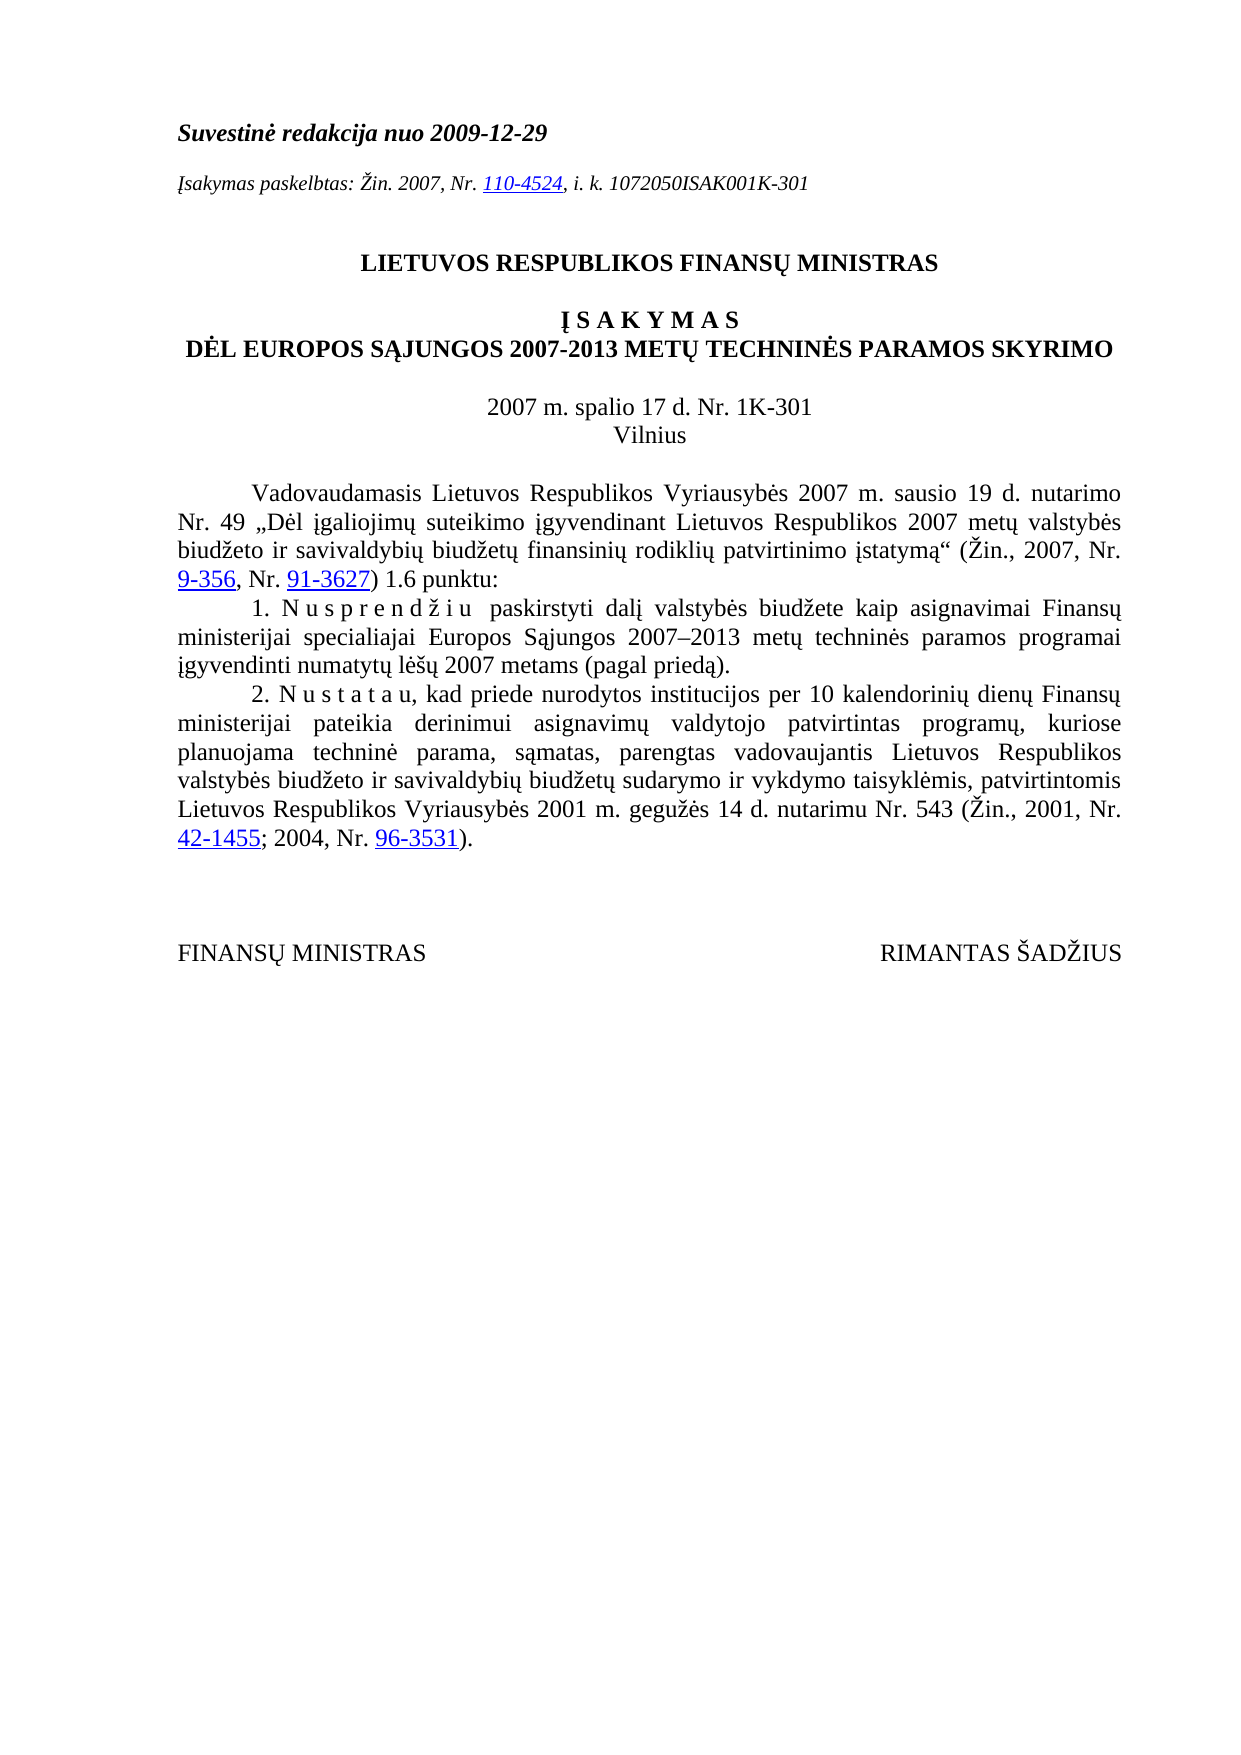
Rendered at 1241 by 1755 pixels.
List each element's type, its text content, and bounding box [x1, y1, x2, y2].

text Įsakymas paskelbtas: Žin. 2007, Nr. 110-4524, i. k. 1072050ISAK001K-301 [177, 171, 1122, 195]
text Vadovaudamasis Lietuvos Respublikos Vyriausybės 2007 m. sausio 19 d. nutarimo Nr. 49 „Dėl įgaliojimų suteikimo įgyvendinant Lietuvos Respublikos 2007 metų valstybės biudžeto ir savivaldybių biudžetų finansinių rodiklių patvirtinimo įstatymą“ (Žin., 2007, Nr. 9-356, Nr. 91-3627) 1.6 punktu: [177, 478, 1122, 593]
text 2007 m. spalio 17 d. Nr. 1K-301 [177, 392, 1122, 420]
text LIETUVOS RESPUBLIKOS FINANSŲ MINISTRAS [177, 248, 1122, 277]
text FINANSŲ MINISTRAS RIMANTAS ŠADŽIUS [177, 938, 1122, 967]
text 2. Nustatau, kad priede nurodytos institucijos per 10 kalendorinių dienų Finansų ministerijai pateikia derinimui asignavimų valdytojo patvirtintas programų, kuriose planuojama techninė parama, sąmatas, parengtas vadovaujantis Lietuvos Respublikos valstybės biudžeto ir savivaldybių biudžetų sudarymo ir vykdymo taisyklėmis, patvirtintomis Lietuvos Respublikos Vyriausybės 2001 m. gegužės 14 d. nutarimu Nr. 543 (Žin., 2001, Nr. 42-1455; 2004, Nr. 96-3531). [177, 679, 1122, 852]
text 1. Nusprendžiu paskirstyti dalį valstybės biudžete kaip asignavimai Finansų ministerijai specialiajai Europos Sąjungos 2007–2013 metų techninės paramos programai įgyvendinti numatytų lėšų 2007 metams (pagal priedą). [177, 593, 1122, 679]
text Suvestinė redakcija nuo 2009-12-29 [177, 118, 1122, 147]
text Į S A K Y M A S [177, 305, 1122, 334]
text Vilnius [177, 420, 1122, 449]
text DĖL EUROPOS SĄJUNGOS 2007-2013 METŲ TECHNINĖS PARAMOS SKYRIMO [177, 334, 1122, 363]
